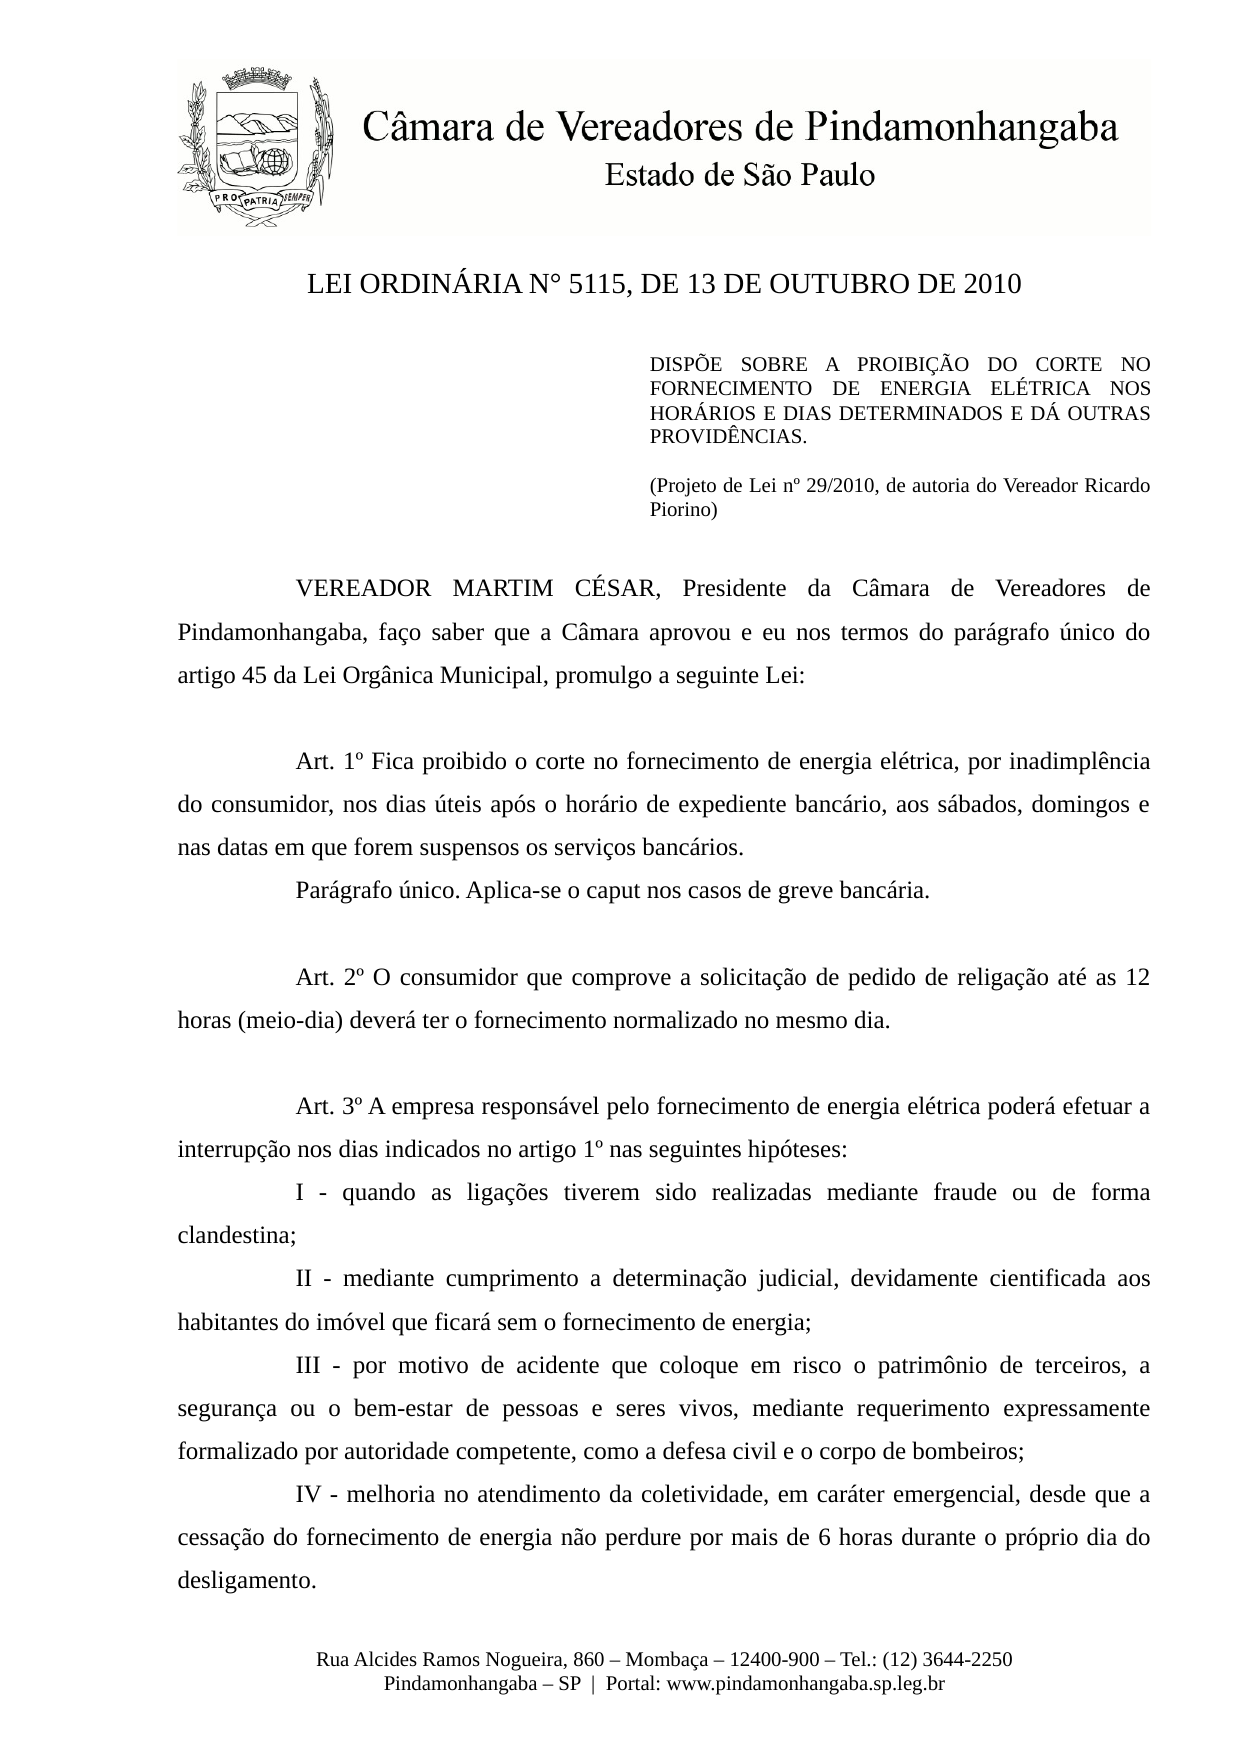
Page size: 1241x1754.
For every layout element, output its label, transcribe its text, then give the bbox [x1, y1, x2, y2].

text LEI ORDINÁRIA N° 5115, de 13 de outubro de 2010 [177, 266, 1152, 299]
text (Projeto de Lei nº 29/2010, de autoria do Vereador Ricardo Piorino) [649, 473, 1152, 521]
text Art. 2º O consumidor que comprove a solicitação de pedido de religação até as 12 horas (meio-dia) deverá ter o fornecimento normalizado no mesmo dia. [177, 962, 1152, 1033]
text II - mediante cumprimento a determinação judicial, devidamente cientificada aos habitantes do imóvel que ficará sem o fornecimento de energia; [177, 1263, 1152, 1335]
text I - quando as ligações tiverem sido realizadas mediante fraude ou de forma clandestina; [177, 1177, 1152, 1249]
text Art. 1º Fica proibido o corte no fornecimento de energia elétrica, por inadimplência do consumidor, nos dias úteis após o horário de expediente bancário, aos sábados, domingos e nas datas em que forem suspensos os serviços bancários. [177, 746, 1152, 861]
text Art. 3º A empresa responsável pelo fornecimento de energia elétrica poderá efetuar a interrupção nos dias indicados no artigo 1º nas seguintes hipóteses: [177, 1091, 1152, 1163]
text IV - melhoria no atendimento da coletividade, em caráter emergencial, desde que a cessação do fornecimento de energia não perdure por mais de 6 horas durante o próprio dia do desligamento. [177, 1479, 1152, 1594]
text III - por motivo de acidente que coloque em risco o patrimônio de terceiros, a segurança ou o bem-estar de pessoas e seres vivos, mediante requerimento expressamente formalizado por autoridade competente, como a defesa civil e o corpo de bombeiros; [177, 1350, 1152, 1465]
picture [177, 59, 1152, 236]
text Parágrafo único. Aplica-se o caput nos casos de greve bancária. [177, 875, 1152, 904]
text VEREADOR MARTIM CÉSAR, Presidente da Câmara de Vereadores de Pindamonhangaba, faço saber que a Câmara aprovou e eu nos termos do parágrafo único do artigo 45 da Lei Orgânica Municipal, promulgo a seguinte Lei: [177, 573, 1152, 688]
text DISPÕE SOBRE A PROIBIÇÃO DO CORTE NO FORNECIMENTO DE ENERGIA ELÉTRICA NOS HORÁRIOS E DIAS DETERMINADOS E DÁ OUTRAS PROVIDÊNCIAS. [649, 352, 1152, 448]
